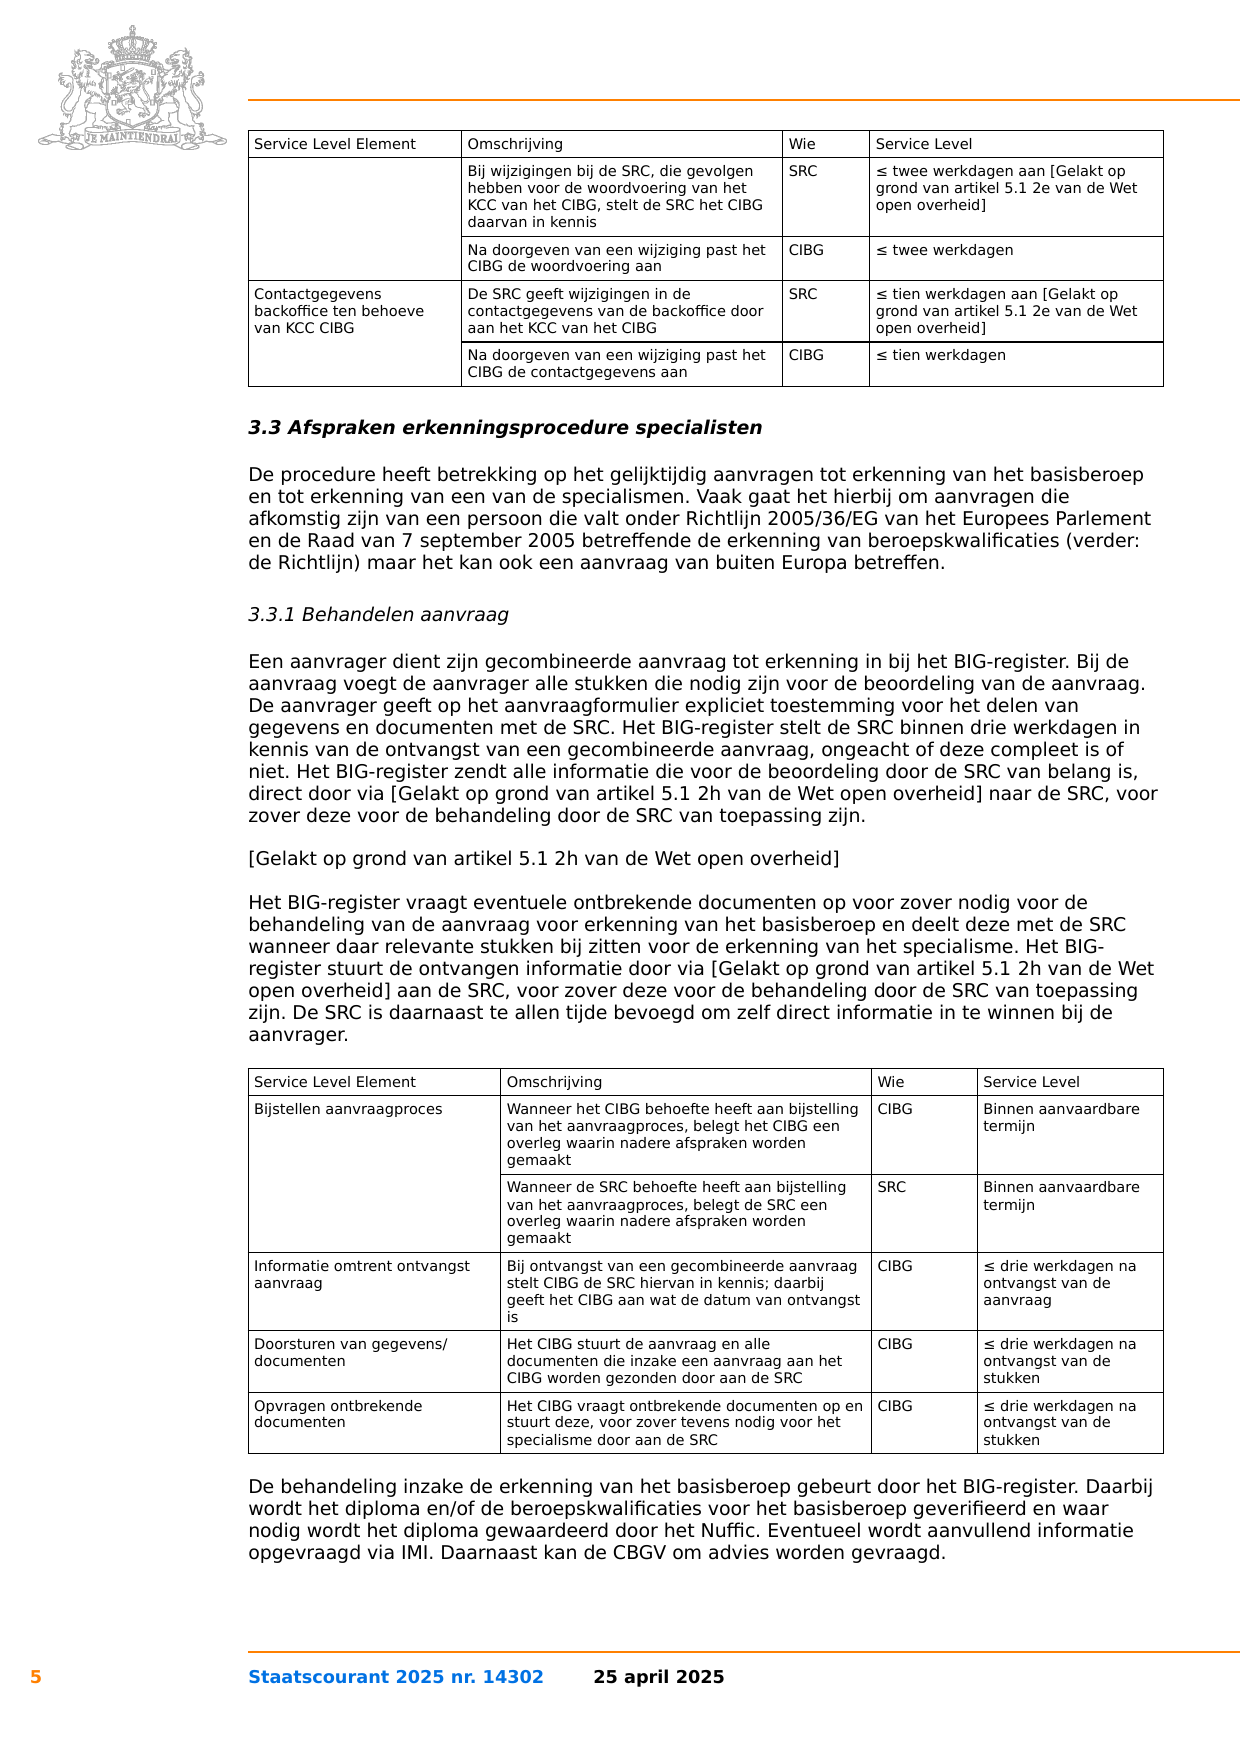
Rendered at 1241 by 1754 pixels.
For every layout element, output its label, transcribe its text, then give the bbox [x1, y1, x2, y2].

table_header Wie [783, 131, 869, 157]
table_header Service Level [978, 1069, 1163, 1095]
table_cell Doorsturen van gegevens/ documenten [249, 1331, 500, 1392]
table_cell ≤ twee werkdagen aan [Gelakt op grond van artikel 5.1 2e van de Wet open overheid] [870, 158, 1163, 236]
text De behandeling inzake de erkenning van het basisberoep gebeurt door het BIG-register. Daarbij wordt het diploma en/of de beroepskwalificaties voor het basisberoep geverifieerd en waar nodig wordt het diploma gewaardeerd door het Nuffic. Eventueel wordt aanvullend informatie opgevraagd via IMI. Daarnaast kan de CBGV om advies worden gevraagd. [248, 1476, 1163, 1564]
table_cell De SRC geeft wijzigingen in de contactgegevens van de backoffice door aan het KCC van het CIBG [462, 281, 782, 341]
table_cell ≤ drie werkdagen na ontvangst van de aanvraag [978, 1253, 1163, 1330]
table_cell ≤ twee werkdagen [870, 237, 1163, 280]
table_cell CIBG [872, 1393, 977, 1453]
table_cell ≤ tien werkdagen aan [Gelakt op grond van artikel 5.1 2e van de Wet open overheid] [870, 281, 1163, 341]
table_cell Opvragen ontbrekende documenten [249, 1393, 500, 1453]
table_cell SRC [783, 281, 869, 341]
text [Gelakt op grond van artikel 5.1 2h van de Wet open overheid] [248, 848, 1163, 870]
table_cell CIBG [872, 1331, 977, 1392]
table_header Service Level Element [249, 131, 461, 157]
table_cell CIBG [783, 343, 869, 386]
table_header Omschrijving [462, 131, 782, 157]
table_cell [249, 158, 461, 280]
table_cell Na doorgeven van een wijziging past het CIBG de contactgegevens aan [462, 343, 782, 386]
table_cell Bij ontvangst van een gecombineerde aanvraag stelt CIBG de SRC hiervan in kennis; daarbij geeft het CIBG aan wat de datum van ontvangst is [501, 1253, 871, 1330]
table_cell CIBG [783, 237, 869, 280]
table_cell ≤ tien werkdagen [870, 343, 1163, 386]
table_cell SRC [872, 1175, 977, 1252]
table_cell SRC [783, 158, 869, 236]
table_cell ≤ drie werkdagen na ontvangst van de stukken [978, 1331, 1163, 1392]
subtitle 3.3 Afspraken erkenningsprocedure specialisten [248, 417, 1163, 439]
table_header Omschrijving [501, 1069, 871, 1095]
text Een aanvrager dient zijn gecombineerde aanvraag tot erkenning in bij het BIG-register. Bij de aanvraag voegt de aanvrager alle stukken die nodig zijn voor de beoordeling van de aanvraag. De aanvrager geeft op het aanvraagformulier expliciet toestemming voor het delen van gegevens en documenten met de SRC. Het BIG-register stelt de SRC binnen drie werkdagen in kennis van de ontvangst van een gecombineerde aanvraag, ongeacht of deze compleet is of niet. Het BIG-register zendt alle informatie die voor de beoordeling door de SRC van belang is, direct door via [Gelakt op grond van artikel 5.1 2h van de Wet open overheid] naar de SRC, voor zover deze voor de behandeling door de SRC van toepassing zijn. [248, 651, 1163, 826]
table_cell Bij wijzigingen bij de SRC, die gevolgen hebben voor de woordvoering van het KCC van het CIBG, stelt de SRC het CIBG daarvan in kennis [462, 158, 782, 236]
table_header Service Level [870, 131, 1163, 157]
text Het BIG-register vraagt eventuele ontbrekende documenten op voor zover nodig voor de behandeling van de aanvraag voor erkenning van het basisberoep en deelt deze met de SRC wanneer daar relevante stukken bij zitten voor de erkenning van het specialisme. Het BIG-register stuurt de ontvangen informatie door via [Gelakt op grond van artikel 5.1 2h van de Wet open overheid] aan de SRC, voor zover deze voor de behandeling door de SRC van toepassing zijn. De SRC is daarnaast te allen tijde bevoegd om zelf direct informatie in te winnen bij de aanvrager. [248, 892, 1163, 1046]
table_cell Het CIBG vraagt ontbrekende documenten op en stuurt deze, voor zover tevens nodig voor het specialisme door aan de SRC [501, 1393, 871, 1453]
table_header Service Level Element [249, 1069, 500, 1095]
subtitle 3.3.1 Behandelen aanvraag [248, 604, 1163, 626]
table_cell CIBG [872, 1253, 977, 1330]
table_cell Wanneer het CIBG behoefte heeft aan bijstelling van het aanvraagproces, belegt het CIBG een overleg waarin nadere afspraken worden gemaakt [501, 1096, 871, 1174]
table_cell Binnen aanvaardbare termijn [978, 1096, 1163, 1174]
table_cell Binnen aanvaardbare termijn [978, 1175, 1163, 1252]
picture [38, 25, 227, 150]
table_cell CIBG [872, 1096, 977, 1174]
table_cell Na doorgeven van een wijziging past het CIBG de woordvoering aan [462, 237, 782, 280]
table_cell Bijstellen aanvraagproces [249, 1096, 500, 1252]
table_cell Informatie omtrent ontvangst aanvraag [249, 1253, 500, 1330]
table_header Wie [872, 1069, 977, 1095]
table_cell Wanneer de SRC behoefte heeft aan bijstelling van het aanvraagproces, belegt de SRC een overleg waarin nadere afspraken worden gemaakt [501, 1175, 871, 1252]
table_cell Contactgegevens backoffice ten behoeve van KCC CIBG [249, 281, 461, 386]
table_cell Het CIBG stuurt de aanvraag en alle documenten die inzake een aanvraag aan het CIBG worden gezonden door aan de SRC [501, 1331, 871, 1392]
text De procedure heeft betrekking op het gelijktijdig aanvragen tot erkenning van het basisberoep en tot erkenning van een van de specialismen. Vaak gaat het hierbij om aanvragen die afkomstig zijn van een persoon die valt onder Richtlijn 2005/36/EG van het Europees Parlement en de Raad van 7 september 2005 betreffende de erkenning van beroepskwalificaties (verder: de Richtlijn) maar het kan ook een aanvraag van buiten Europa betreffen. [248, 464, 1163, 574]
table_cell ≤ drie werkdagen na ontvangst van de stukken [978, 1393, 1163, 1453]
